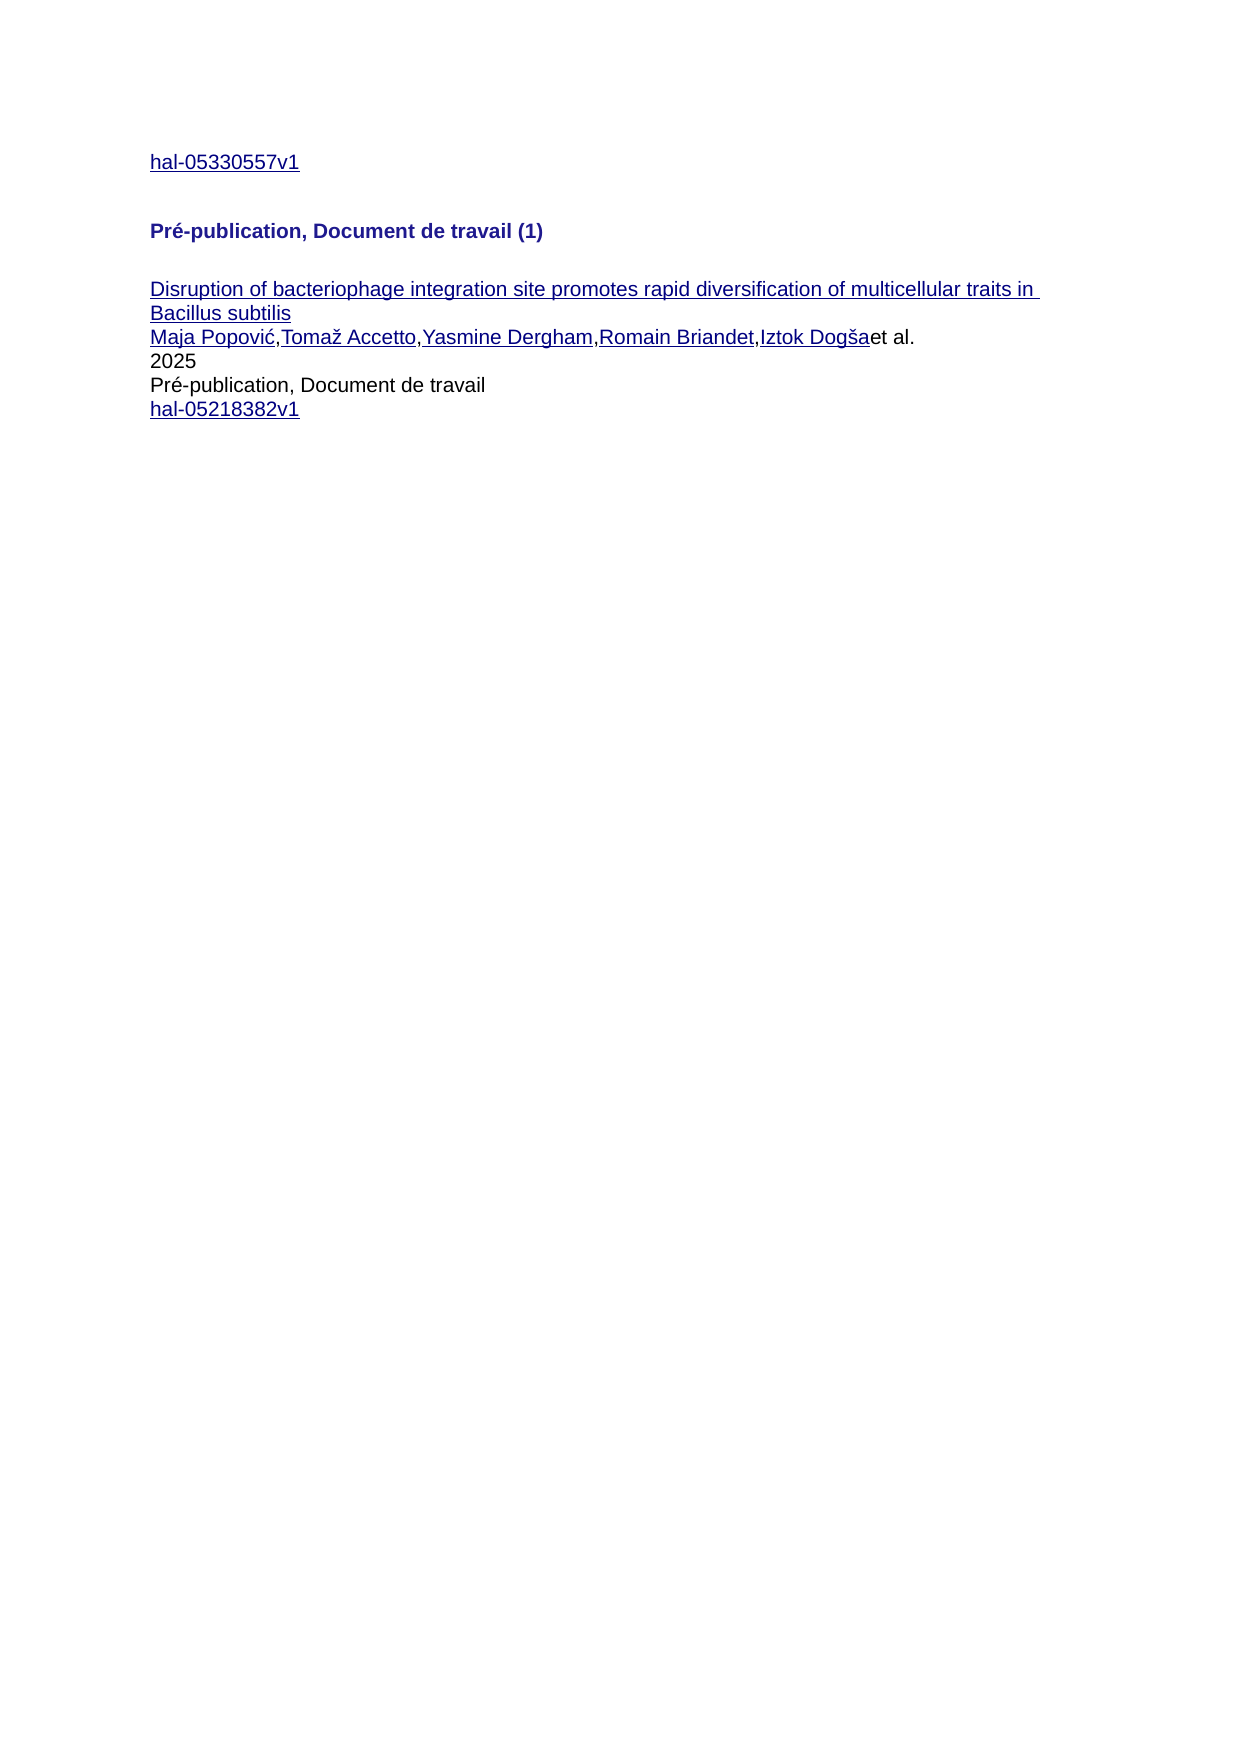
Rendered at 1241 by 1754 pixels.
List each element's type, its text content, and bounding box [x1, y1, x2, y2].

subtitle Pré-publication, Document de travail (1) [150, 219, 1090, 243]
table_header hal-05330557v1 [150, 150, 1090, 174]
table_header Disruption of bacteriophage integration site promotes rapid diversification of multicellular traits in Bacillus subtilis Maja Popović,Tomaž Accetto,Yasmine Dergham,Romain Briandet,Iztok Dogšaet al. 2025 Pré-publication, Document de travail hal-05218382v1 [150, 277, 1090, 421]
